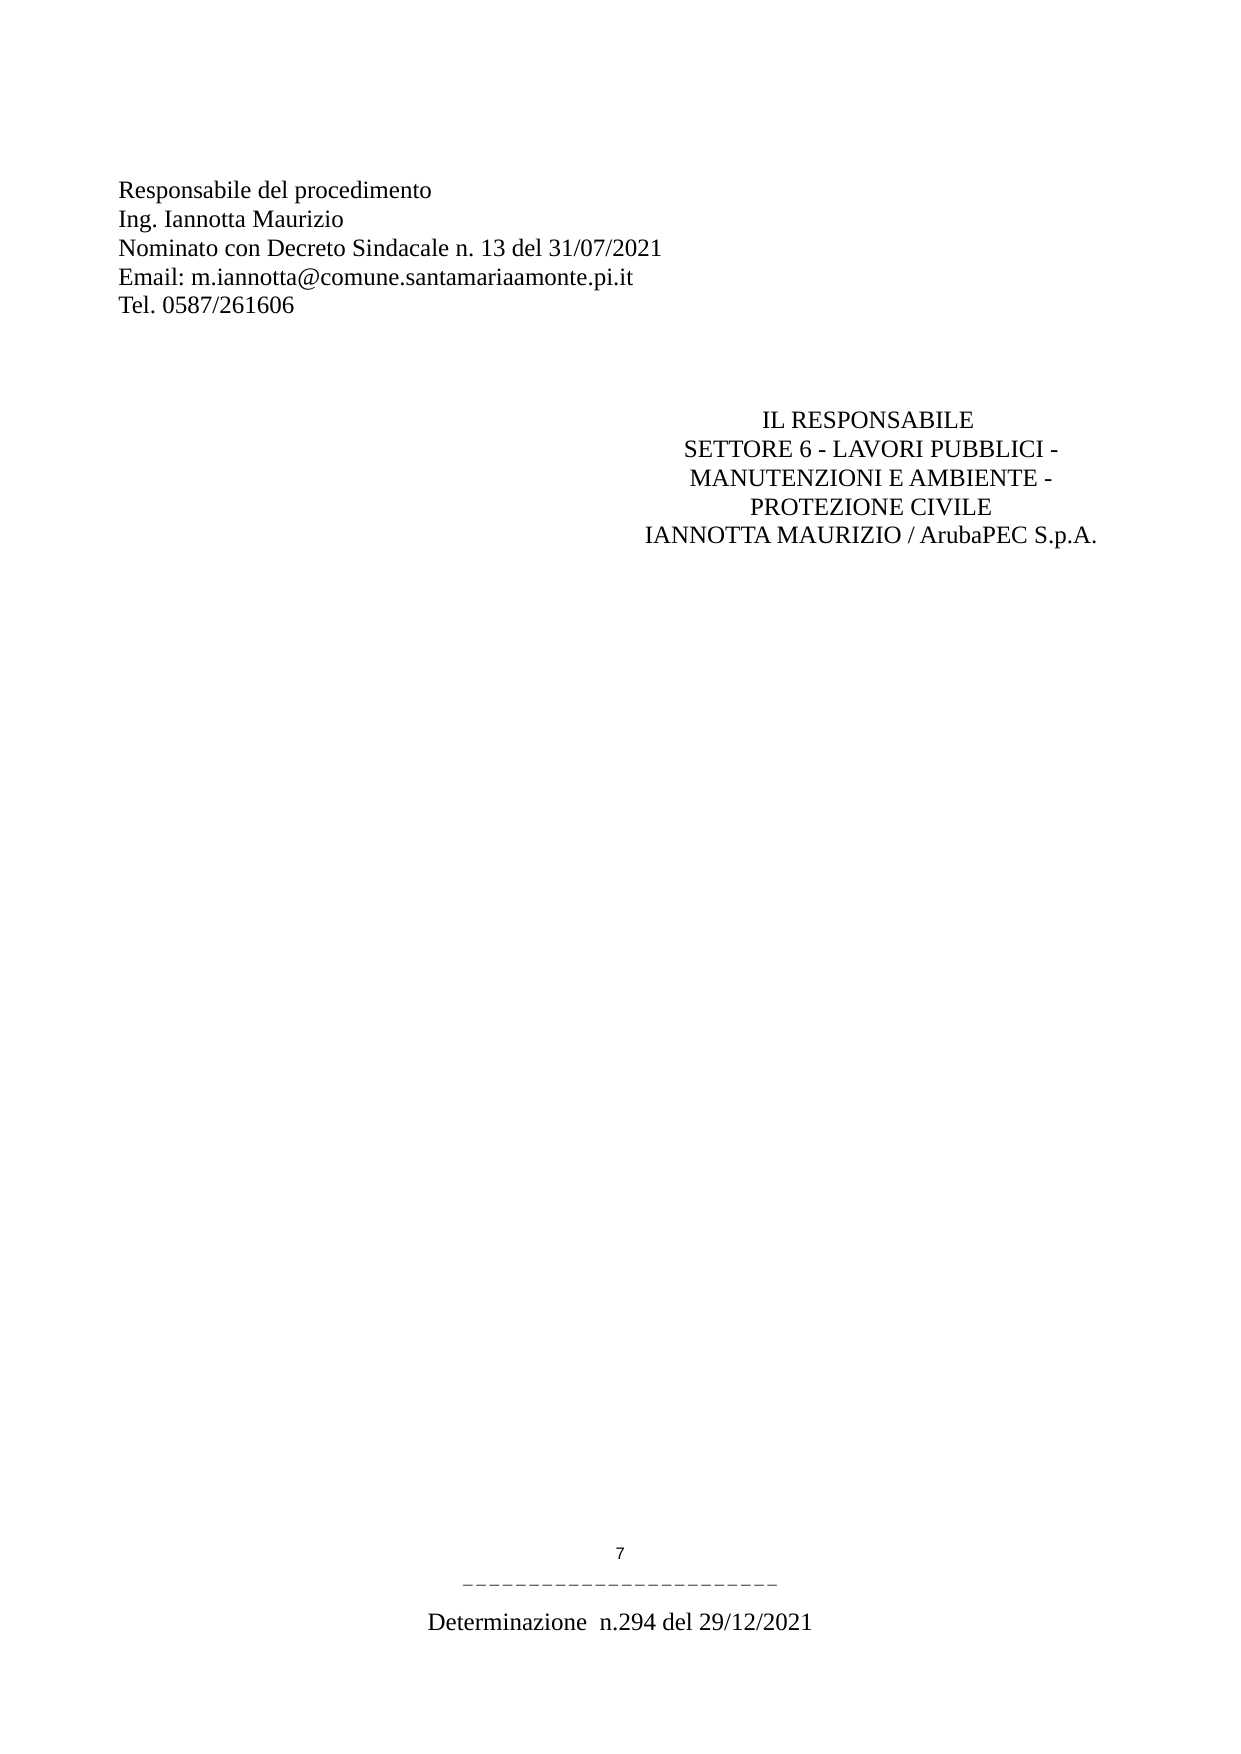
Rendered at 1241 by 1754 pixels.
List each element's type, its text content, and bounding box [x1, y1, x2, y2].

table_header IL RESPONSABILE SETTORE 6 - LAVORI PUBBLICI - MANUTENZIONI E AMBIENTE - PROTEZIONE CIVILE IANNOTTA MAURIZIO / ArubaPEC S.p.A. [620, 406, 1122, 549]
text Ing. Iannotta Maurizio Nominato con Decreto Sindacale n. 13 del 31/07/2021 Email: m.iannotta@comune.santamariaamonte.pi.it Tel. 0587/261606 [118, 204, 1122, 319]
text Responsabile del procedimento [118, 176, 1122, 204]
table_header [118, 406, 620, 549]
